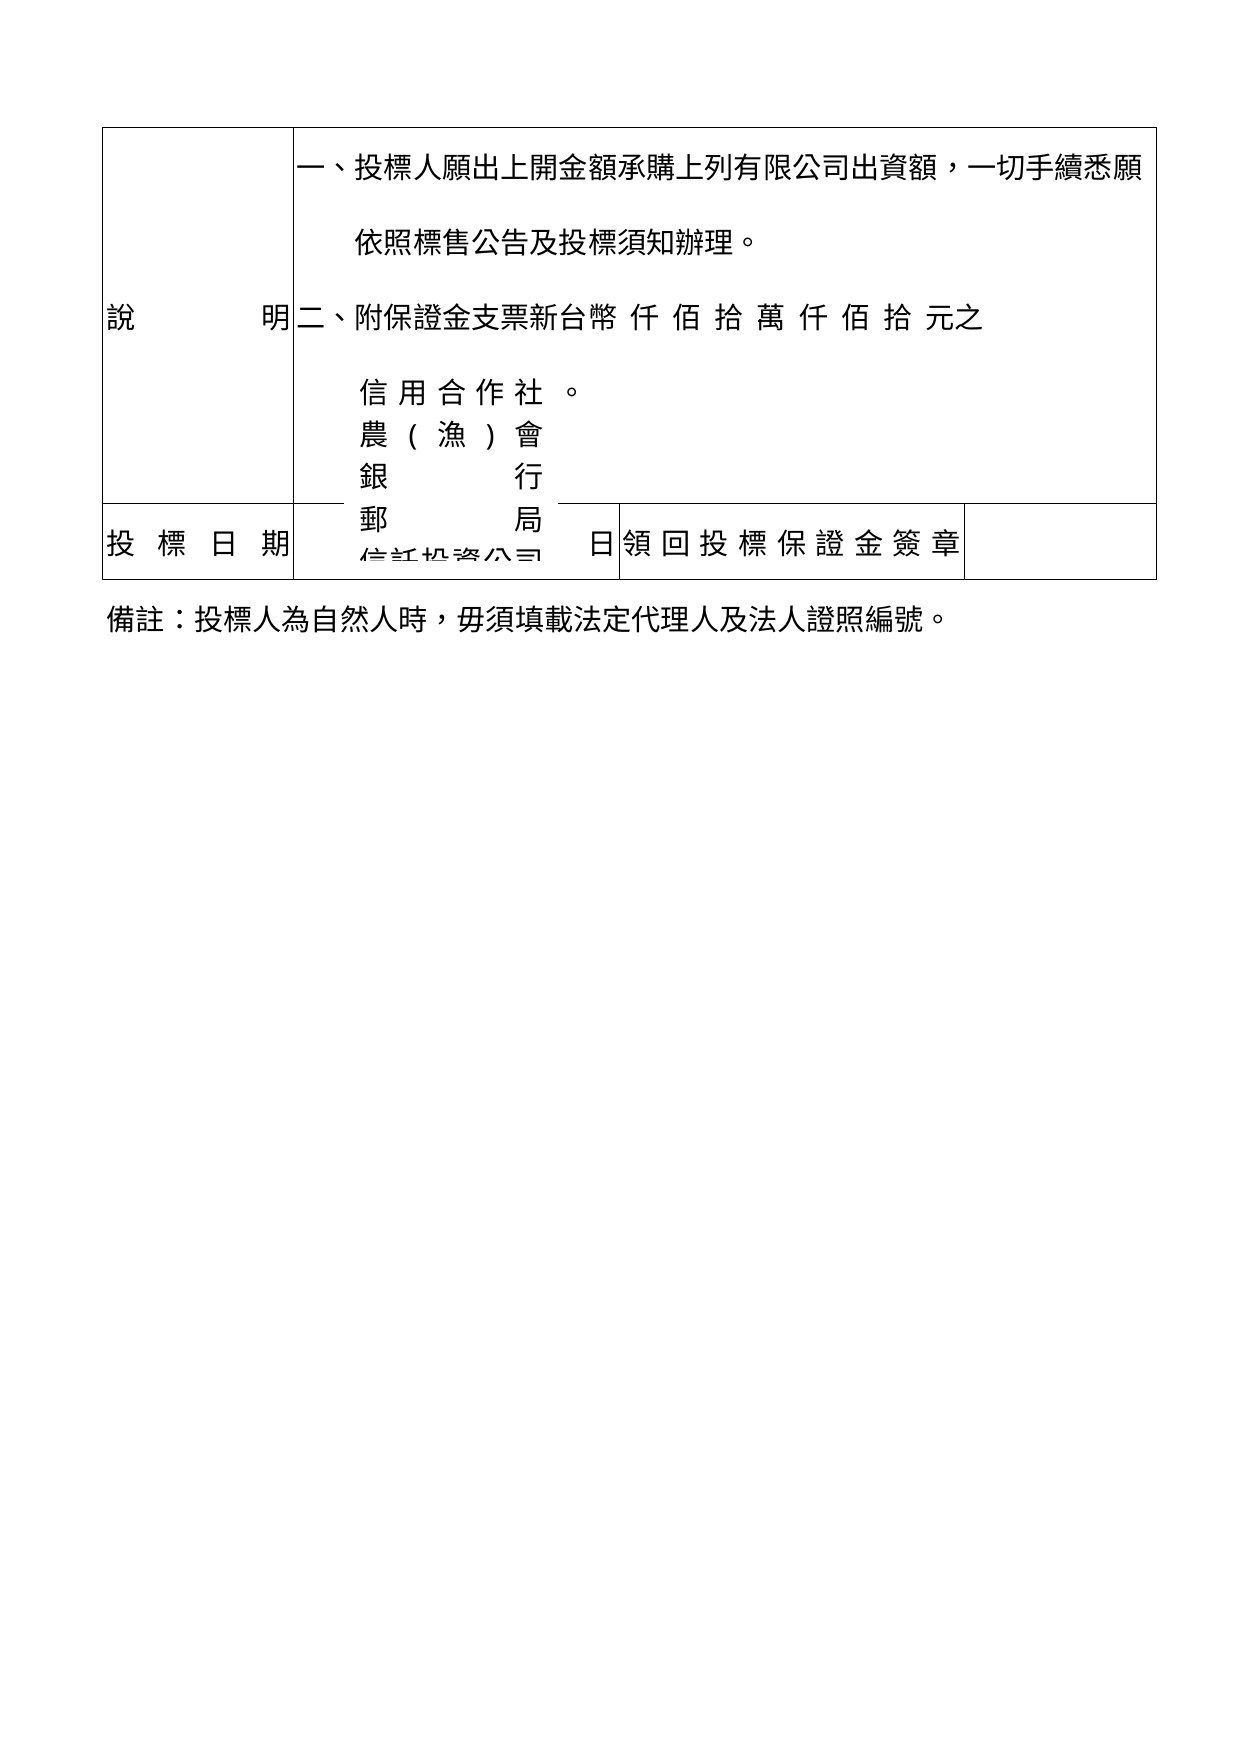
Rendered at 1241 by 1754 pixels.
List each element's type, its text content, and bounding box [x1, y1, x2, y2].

table_cell 投標日期 [103, 504, 293, 579]
table_cell [965, 504, 1156, 579]
table_cell 說明 [103, 128, 293, 503]
table_cell 年月日 [294, 504, 619, 579]
table_cell 領回投標保證金簽章 [620, 504, 964, 579]
text 備註：投標人為自然人時，毋須填載法定代理人及法人證照編號。 [106, 580, 1134, 655]
table_cell 一、投標人願出上開金額承購上列有限公司出資額，一切手續悉願依照標售公告及投標須知辦理。 二、附保證金支票新台幣 仟 佰 拾 萬 仟 佰 拾 元之 支票乙紙。 [294, 128, 1156, 568]
